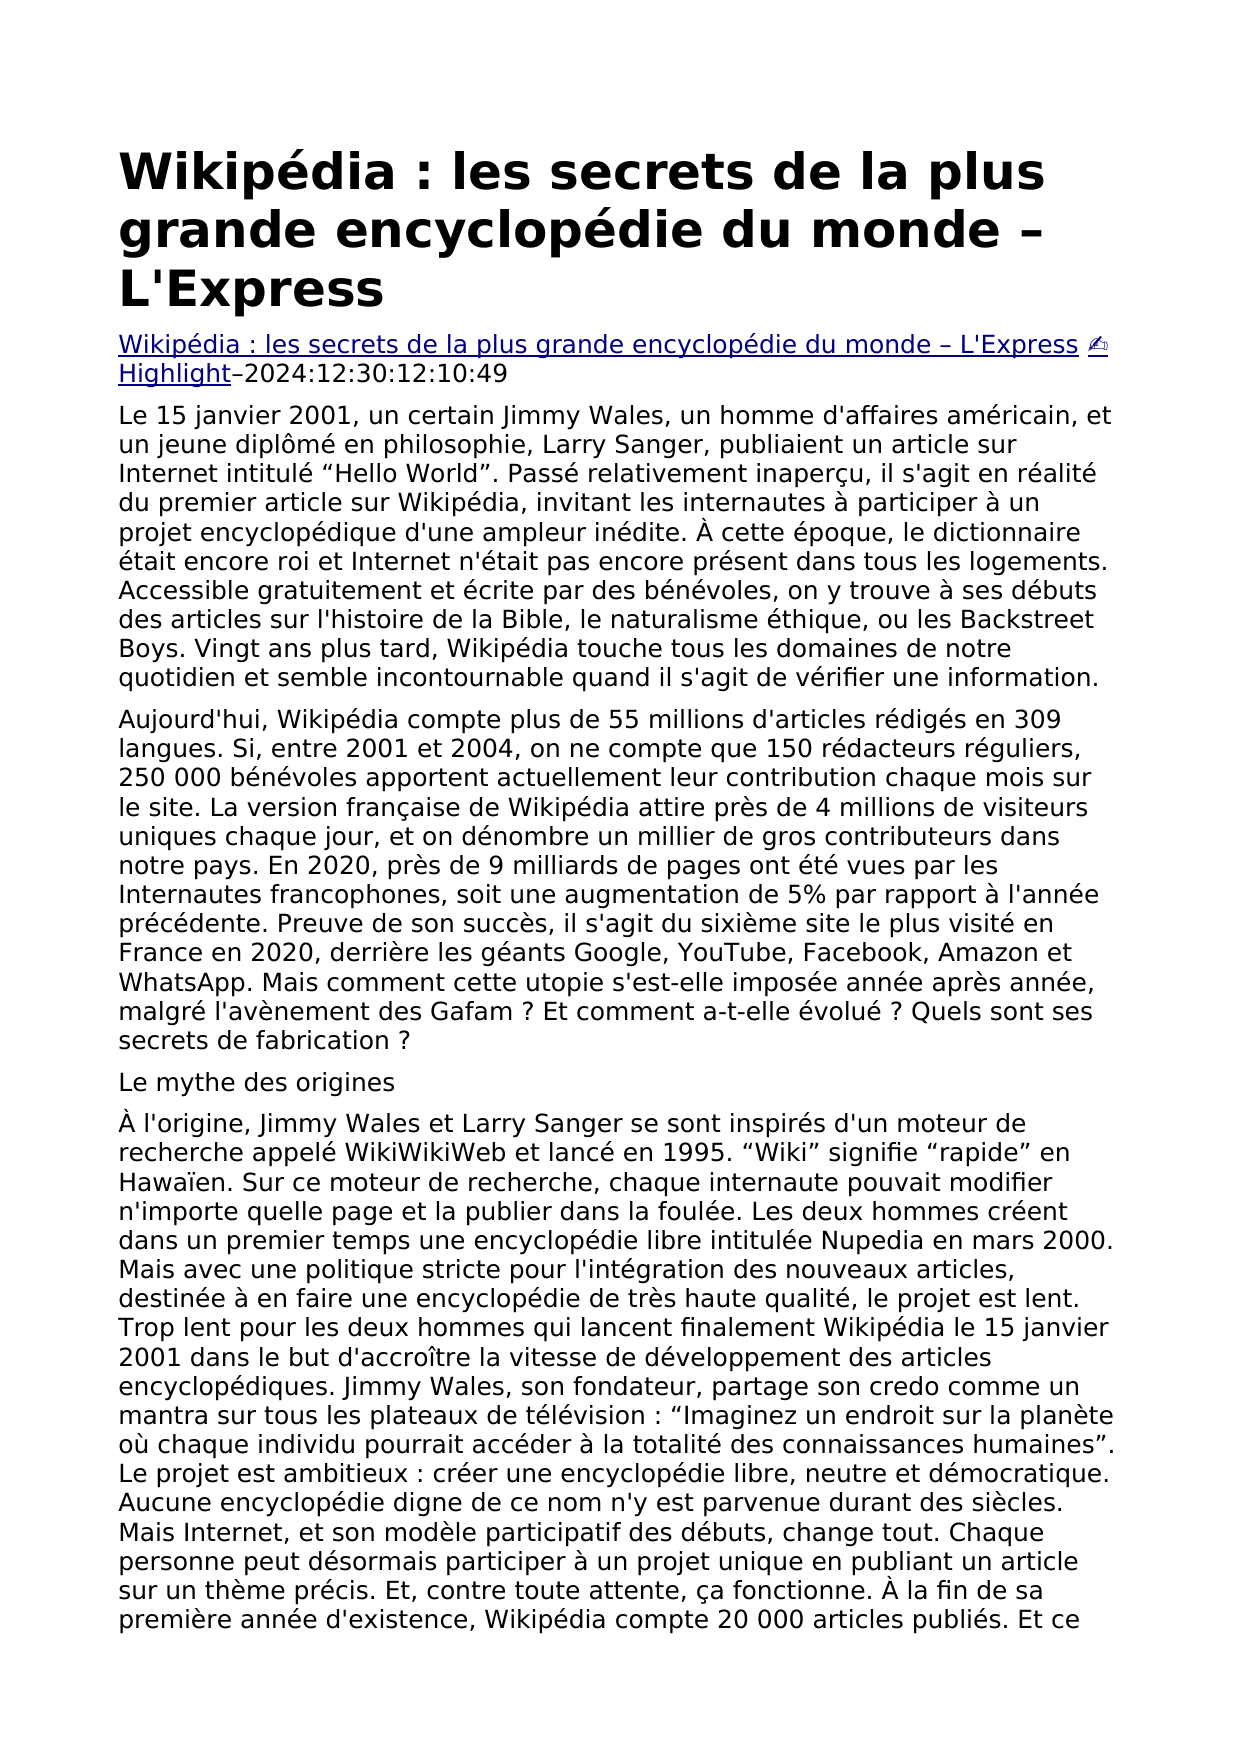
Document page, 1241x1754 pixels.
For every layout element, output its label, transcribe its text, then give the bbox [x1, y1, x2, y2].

text Le mythe des origines [118, 1068, 1122, 1097]
subtitle Wikipédia : les secrets de la plus grande encyclopédie du monde – L'Express [118, 143, 1122, 318]
text À l'origine, Jimmy Wales et Larry Sanger se sont inspirés d'un moteur de recherche appelé WikiWikiWeb et lancé en 1995. “Wiki” signifie “rapide” en Hawaïen. Sur ce moteur de recherche, chaque internaute pouvait modifier n'importe quelle page et la publier dans la foulée. Les deux hommes créent dans un premier temps une encyclopédie libre intitulée Nupedia en mars 2000. Mais avec une politique stricte pour l'intégration des nouveaux articles, destinée à en faire une encyclopédie de très haute qualité, le projet est lent. Trop lent pour les deux hommes qui lancent finalement Wikipédia le 15 janvier 2001 dans le but d'accroître la vitesse de développement des articles encyclopédiques. Jimmy Wales, son fondateur, partage son credo comme un mantra sur tous les plateaux de télévision : “Imaginez un endroit sur la planète où chaque individu pourrait accéder à la totalité des connaissances humaines”. Le projet est ambitieux : créer une encyclopédie libre, neutre et démocratique. Aucune encyclopédie digne de ce nom n'y est parvenue durant des siècles. Mais Internet, et son modèle participatif des débuts, change tout. Chaque personne peut désormais participer à un projet unique en publiant un article sur un thème précis. Et, contre toute attente, ça fonctionne. À la fin de sa première année d'existence, Wikipédia compte 20 000 articles publiés. Et ce [118, 1109, 1122, 1634]
text Aujourd'hui, Wikipédia compte plus de 55 millions d'articles rédigés en 309 langues. Si, entre 2001 et 2004, on ne compte que 150 rédacteurs réguliers, 250 000 bénévoles apportent actuellement leur contribution chaque mois sur le site. La version française de Wikipédia attire près de 4 millions de visiteurs uniques chaque jour, et on dénombre un millier de gros contributeurs dans notre pays. En 2020, près de 9 milliards de pages ont été vues par les Internautes francophones, soit une augmentation de 5% par rapport à l'année précédente. Preuve de son succès, il s'agit du sixième site le plus visité en France en 2020, derrière les géants Google, YouTube, Facebook, Amazon et WhatsApp. Mais comment cette utopie s'est-elle imposée année après année, malgré l'avènement des Gafam ? Et comment a-t-elle évolué ? Quels sont ses secrets de fabrication ? [118, 705, 1122, 1055]
text Wikipédia : les secrets de la plus grande encyclopédie du monde – L'Express ✍Highlight–2024:12:30:12:10:49 [118, 330, 1122, 389]
text Le 15 janvier 2001, un certain Jimmy Wales, un homme d'affaires américain, et un jeune diplômé en philosophie, Larry Sanger, publiaient un article sur Internet intitulé “Hello World”. Passé relativement inaperçu, il s'agit en réalité du premier article sur Wikipédia, invitant les internautes à participer à un projet encyclopédique d'une ampleur inédite. À cette époque, le dictionnaire était encore roi et Internet n'était pas encore présent dans tous les logements. Accessible gratuitement et écrite par des bénévoles, on y trouve à ses débuts des articles sur l'histoire de la Bible, le naturalisme éthique, ou les Backstreet Boys. Vingt ans plus tard, Wikipédia touche tous les domaines de notre quotidien et semble incontournable quand il s'agit de vérifier une information. [118, 401, 1122, 693]
